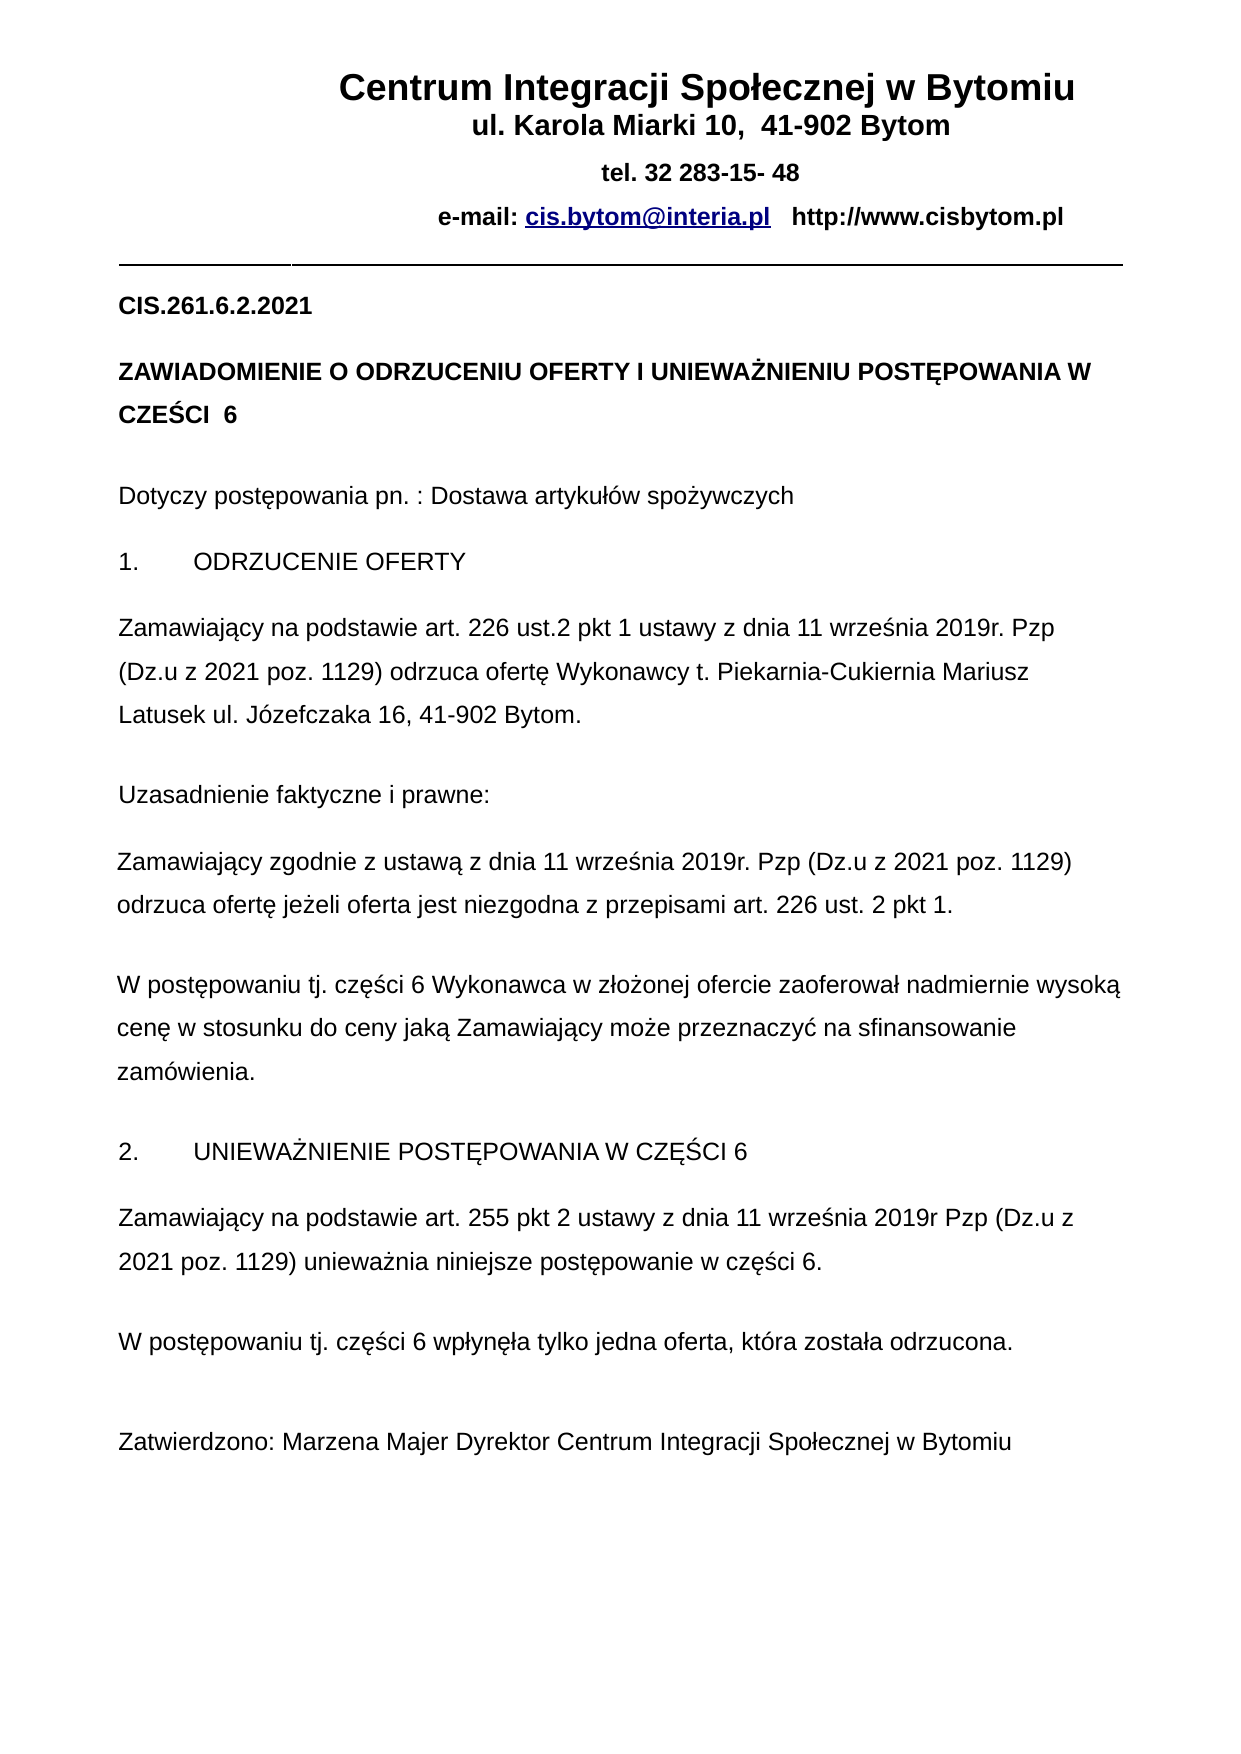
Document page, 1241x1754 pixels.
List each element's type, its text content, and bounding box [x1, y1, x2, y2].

text Zatwierdzono: Marzena Majer Dyrektor Centrum Integracji Społecznej w Bytomiu [118, 1427, 1122, 1456]
subtitle ODRZUCENIE OFERTY [118, 547, 1122, 576]
subtitle W postępowaniu tj. części 6 Wykonawca w złożonej ofercie zaoferował nadmiernie wysoką cenę w stosunku do ceny jaką Zamawiający może przeznaczyć na sfinansowanie zamówienia. [117, 970, 1122, 1085]
table_header [119, 60, 291, 264]
subtitle Zamawiający na podstawie art. 226 ust.2 pkt 1 ustawy z dnia 11 września 2019r. Pzp (Dz.u z 2021 poz. 1129) odrzuca ofertę Wykonawcy t. Piekarnia-Cukiernia Mariusz Latusek ul. Józefczaka 16, 41-902 Bytom. [118, 613, 1122, 728]
subtitle Uzasadnienie faktyczne i prawne: [118, 780, 1122, 809]
subtitle Zamawiający zgodnie z ustawą z dnia 11 września 2019r. Pzp (Dz.u z 2021 poz. 1129) odrzuca ofertę jeżeli oferta jest niezgodna z przepisami art. 226 ust. 2 pkt 1. [117, 846, 1122, 918]
subtitle W postępowaniu tj. części 6 wpłynęła tylko jedna oferta, która została odrzucona. [118, 1327, 1122, 1356]
subtitle ZAWIADOMIENIE O ODRZUCENIU OFERTY I UNIEWAŻNIENIU POSTĘPOWANIA W CZEŚCI 6 [118, 357, 1122, 429]
subtitle Zamawiający na podstawie art. 255 pkt 2 ustawy z dnia 11 września 2019r Pzp (Dz.u z 2021 poz. 1129) unieważnia niniejsze postępowanie w części 6. [118, 1203, 1122, 1275]
subtitle Dotyczy postępowania pn. : Dostawa artykułów spożywczych [118, 481, 1122, 509]
subtitle UNIEWAŻNIENIE POSTĘPOWANIA W CZĘŚCI 6 [118, 1137, 1122, 1166]
table_header Centrum Integracji Społecznej w Bytomiu ul. Karola Miarki 10, 41-902 Bytom tel. 32 283-15- 48 e-mail: cis.bytom@interia.pl http://www.cisbytom.pl [292, 60, 1123, 264]
subtitle CIS.261.6.2.2021 [118, 291, 1122, 319]
